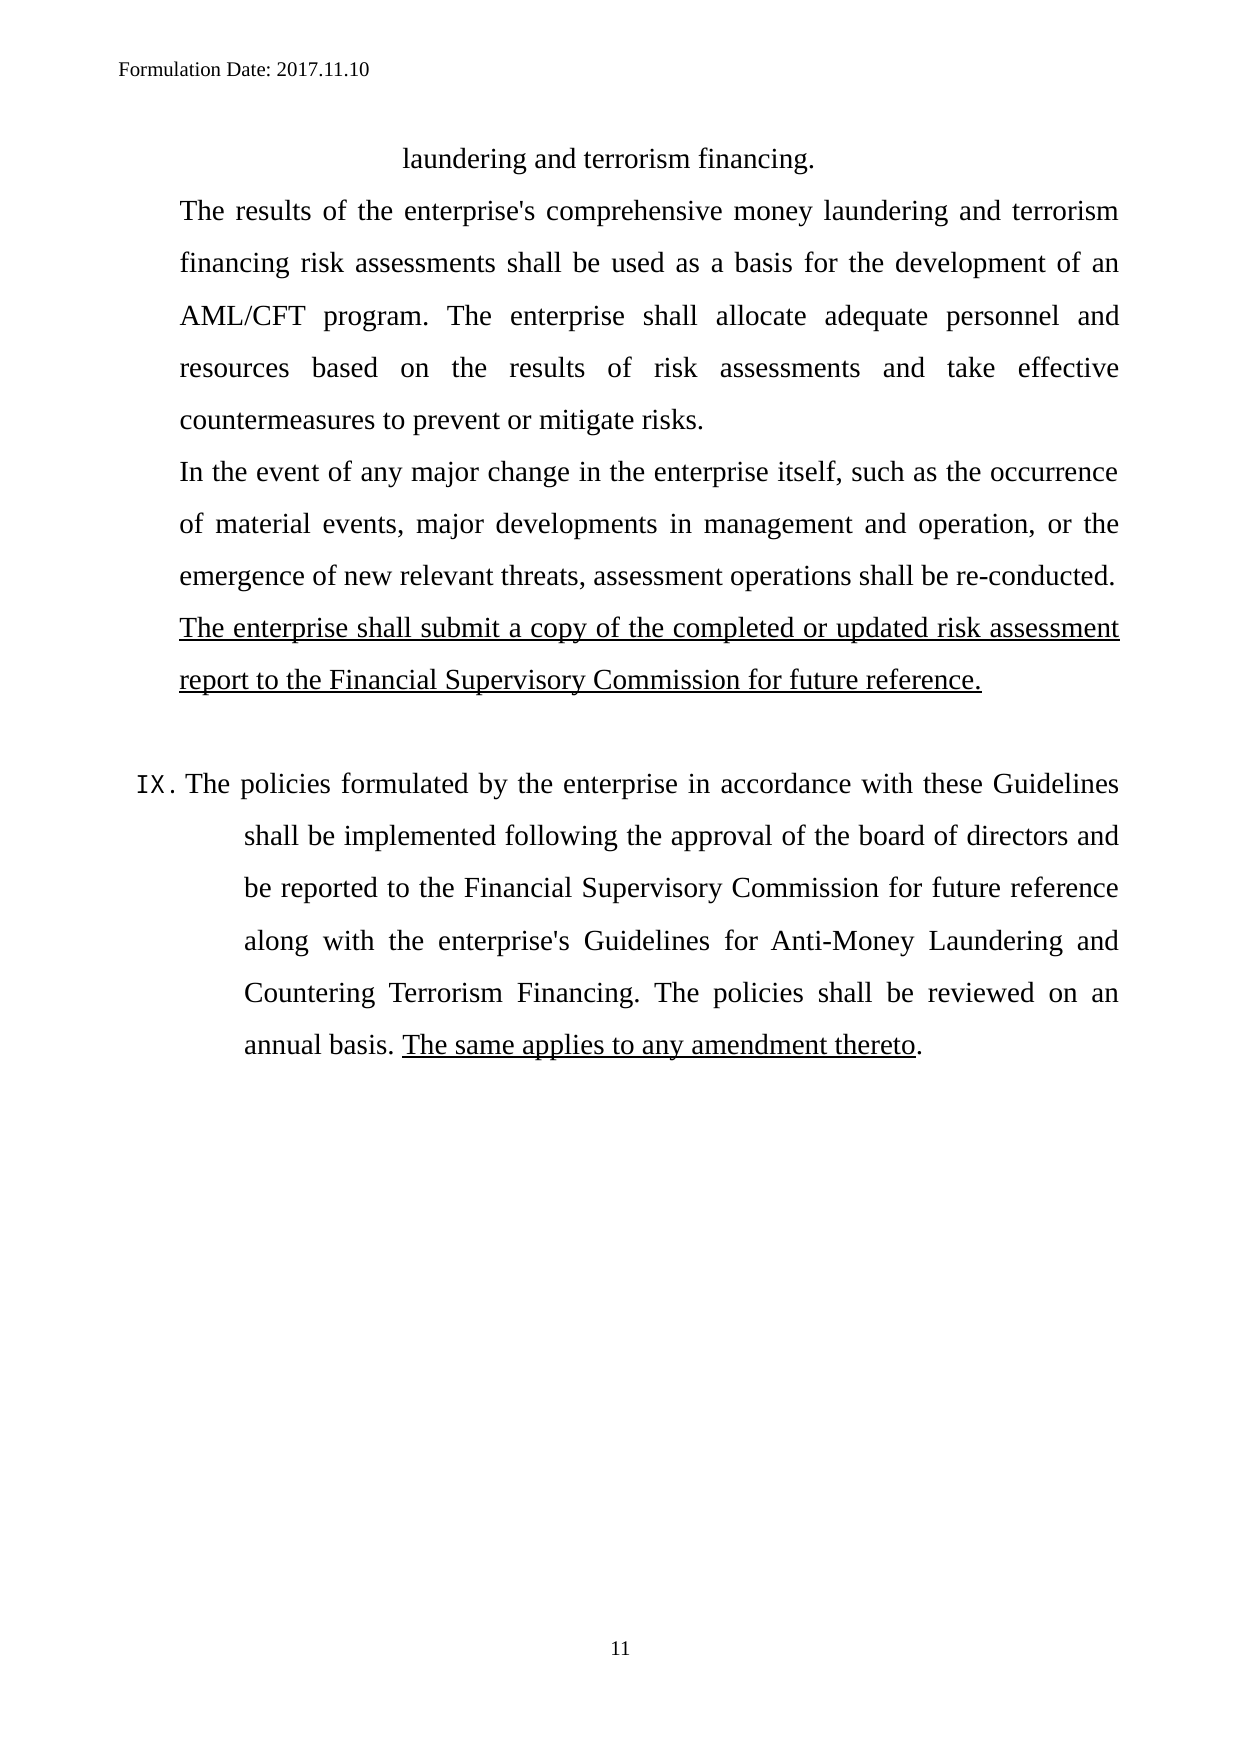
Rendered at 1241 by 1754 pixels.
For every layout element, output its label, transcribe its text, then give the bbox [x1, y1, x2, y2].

list The policies formulated by the enterprise in accordance with these Guidelines shall be implemented following the approval of the board of directors and be reported to the Financial Supervisory Commission for future reference along with the enterprise's Guidelines for Anti-Money Laundering and Countering Terrorism Financing. The policies shall be reviewed on an annual basis. The same applies to any amendment thereto. [135, 752, 1120, 1064]
list laundering and terrorism financing. [238, 127, 1120, 179]
text The enterprise shall submit a copy of the completed or updated risk assessment [179, 596, 1120, 639]
text report to the Financial Supervisory Commission for future reference. [179, 641, 1120, 700]
text The results of the enterprise's comprehensive money laundering and terrorism financing risk assessments shall be used as a basis for the development of an AML/CFT program. The enterprise shall allocate adequate personnel and resources based on the results of risk assessments and take effective countermeasures to prevent or mitigate risks. [179, 179, 1120, 439]
text In the event of any major change in the enterprise itself, such as the occurrence of material events, major developments in management and operation, or the emergence of new relevant threats, assessment operations shall be re-conducted. [179, 439, 1120, 596]
